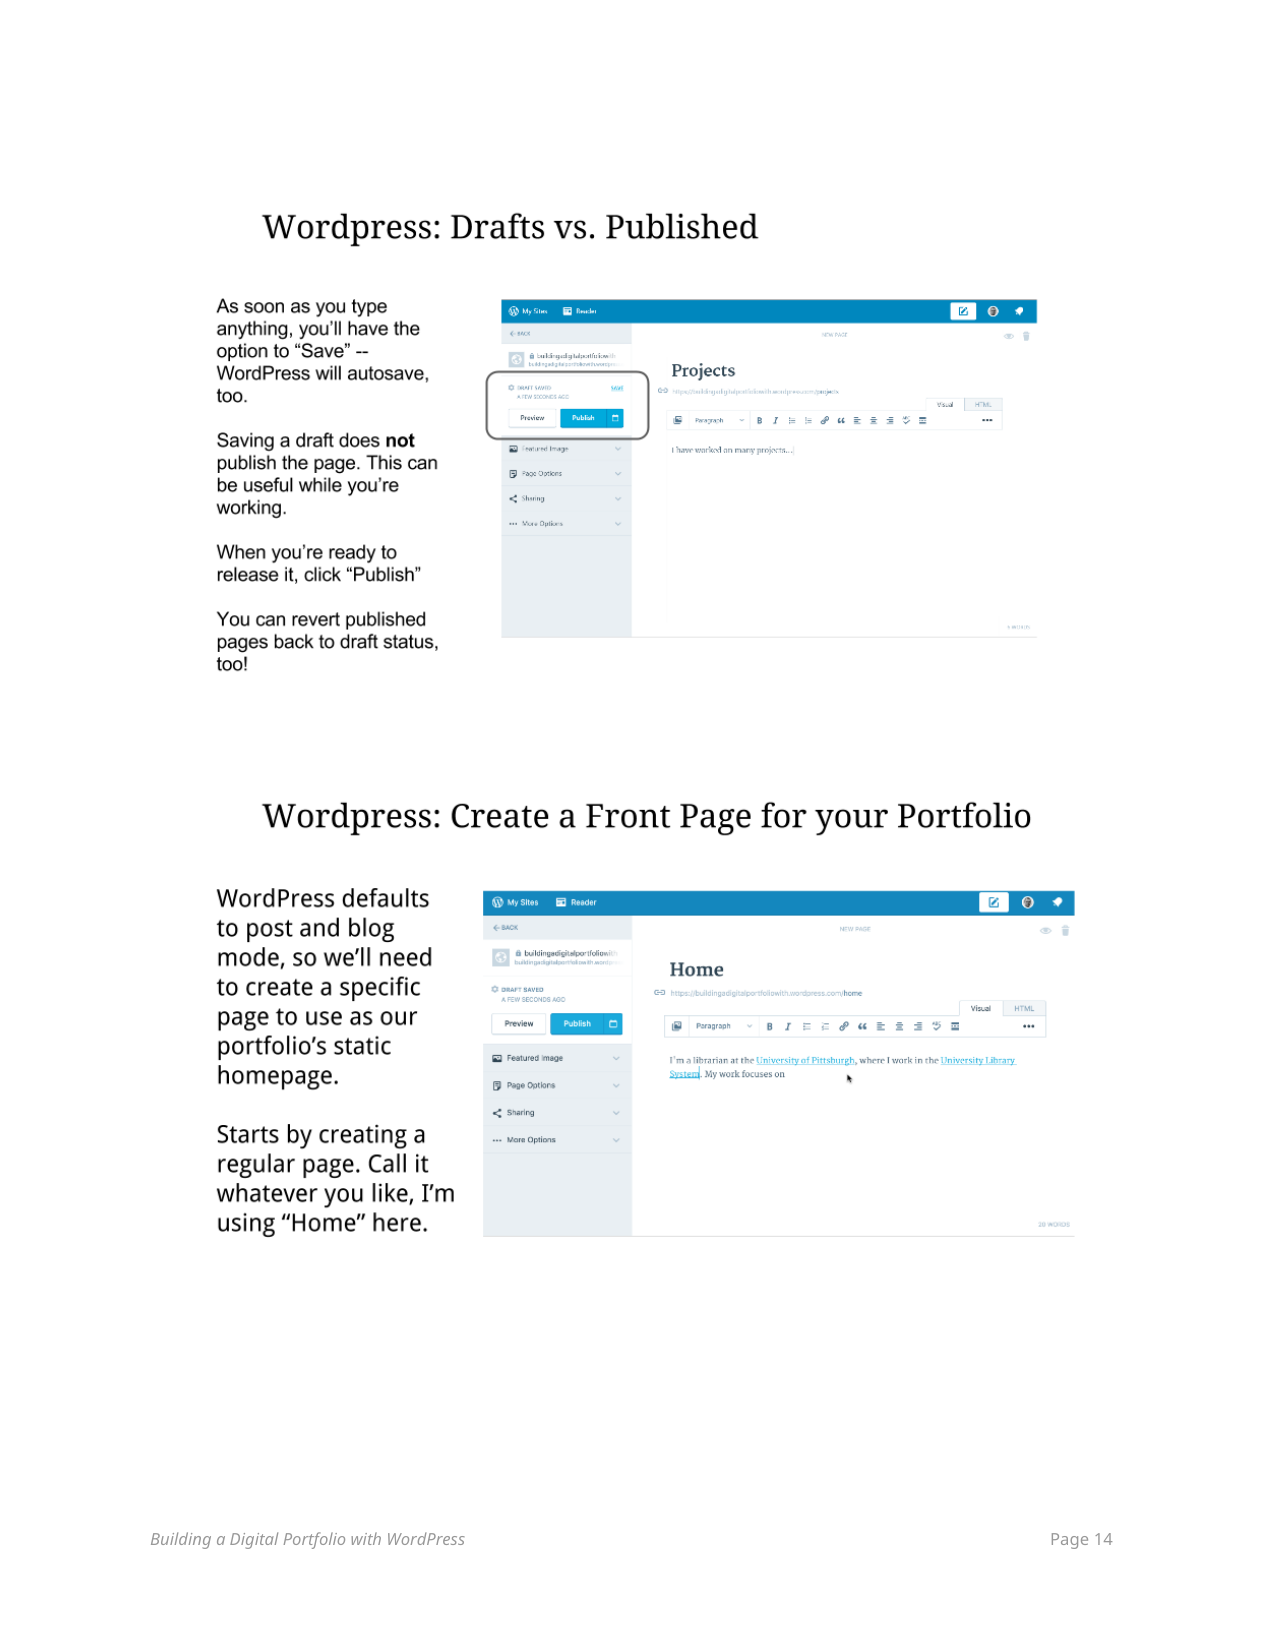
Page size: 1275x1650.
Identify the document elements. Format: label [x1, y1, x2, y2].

picture [168, 757, 1144, 1306]
picture [168, 168, 1144, 717]
